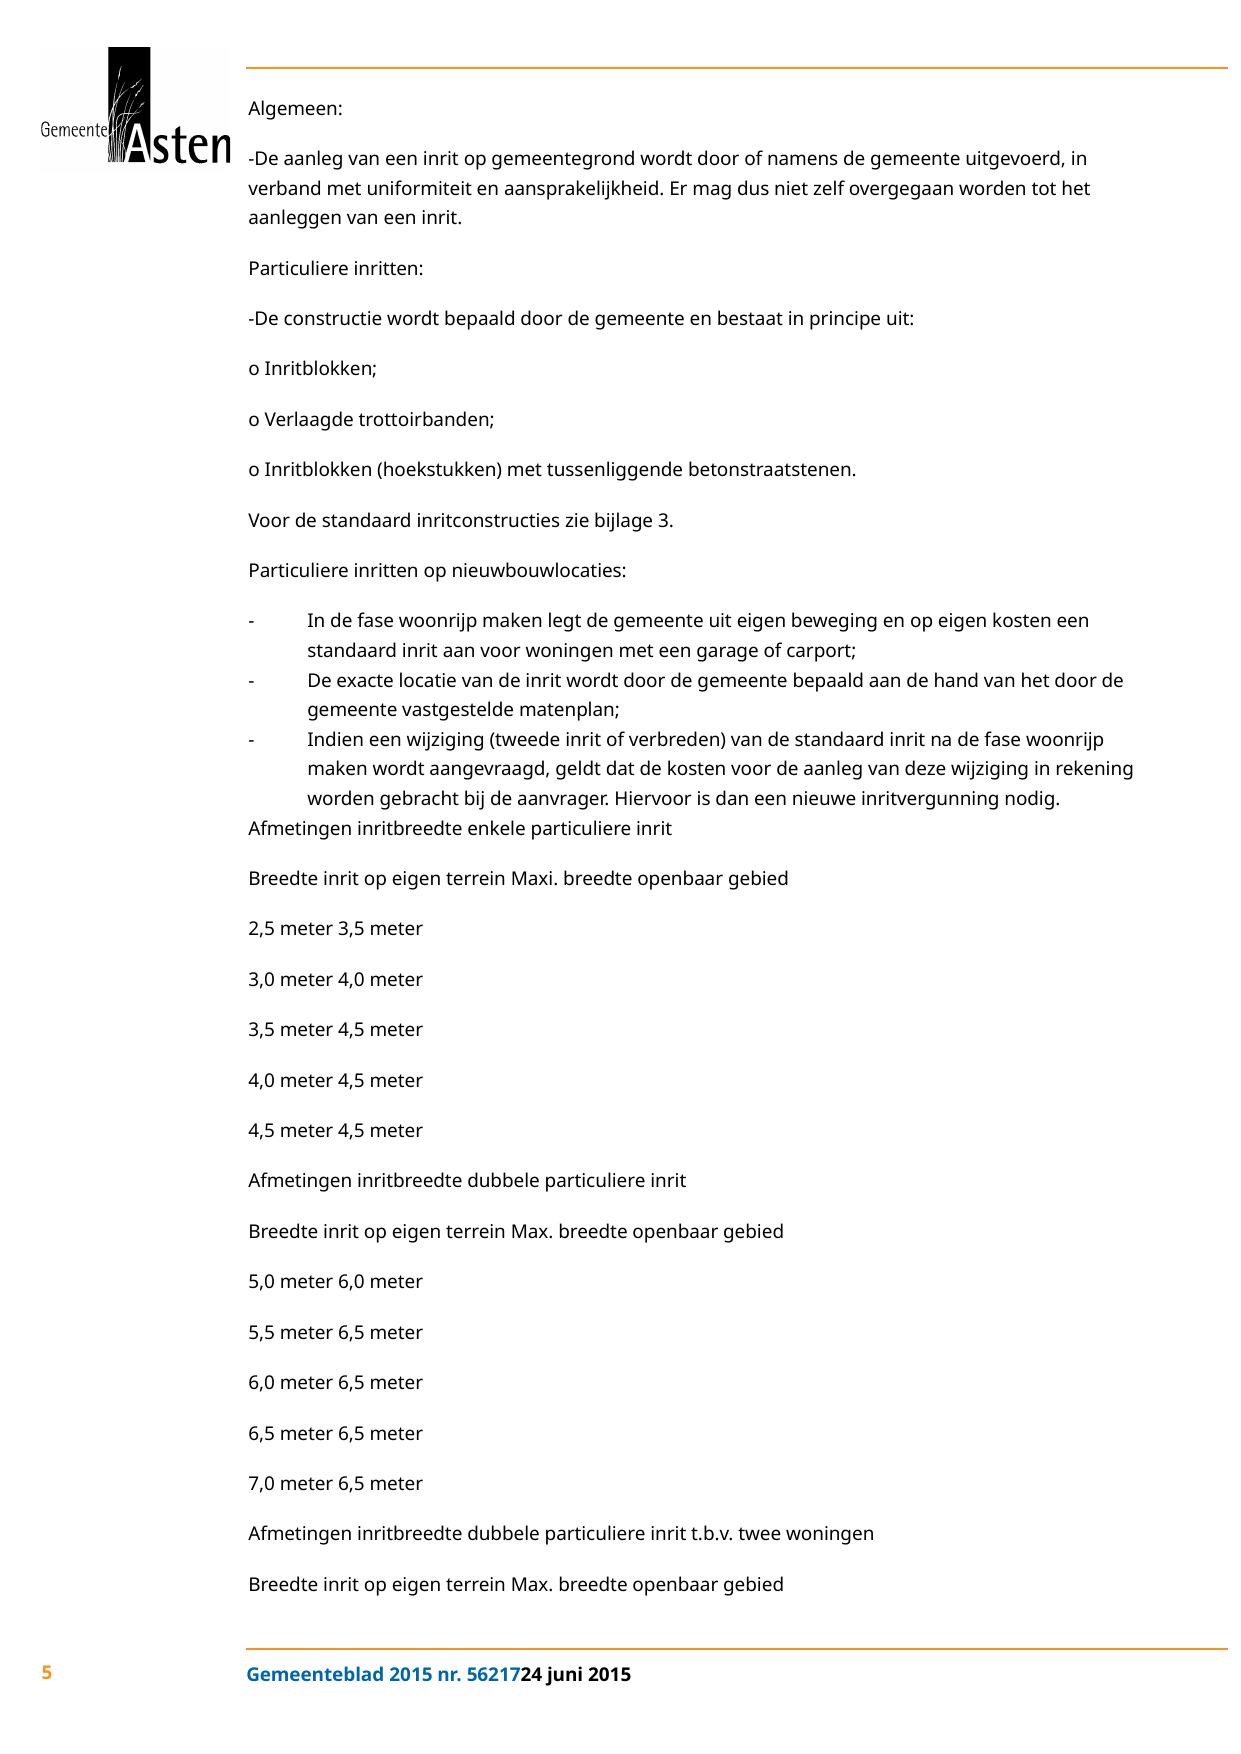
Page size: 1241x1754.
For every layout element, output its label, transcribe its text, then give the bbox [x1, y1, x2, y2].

text 7,0 meter 6,5 meter [248, 1470, 1152, 1496]
text 4,5 meter 4,5 meter [248, 1117, 1152, 1143]
text 3,0 meter 4,0 meter [248, 966, 1152, 992]
list De exacte locatie van de inrit wordt door de gemeente bepaald aan de hand van het door de gemeente vastgestelde matenplan; [248, 667, 1152, 722]
text Breedte inrit op eigen terrein Max. breedte openbaar gebied [248, 1571, 1152, 1597]
text 6,5 meter 6,5 meter [248, 1420, 1152, 1446]
text Afmetingen inritbreedte dubbele particuliere inrit [248, 1168, 1152, 1193]
text 2,5 meter 3,5 meter [248, 916, 1152, 941]
text Afmetingen inritbreedte dubbele particuliere inrit t.b.v. twee woningen [248, 1521, 1152, 1546]
text 5,0 meter 6,0 meter [248, 1268, 1152, 1294]
text Afmetingen inritbreedte enkele particuliere inrit [248, 815, 1152, 841]
text Breedte inrit op eigen terrein Maxi. breedte openbaar gebied [248, 865, 1152, 891]
text -De constructie wordt bepaald door de gemeente en bestaat in principe uit: [248, 305, 1152, 331]
text o Inritblokken (hoekstukken) met tussenliggende betonstraatstenen. [248, 456, 1152, 482]
text Particuliere inritten: [248, 255, 1152, 281]
list Indien een wijziging (tweede inrit of verbreden) van de standaard inrit na de fase woonrijp maken wordt aangevraagd, geldt dat de kosten voor de aanleg van deze wijziging in rekening worden gebracht bij de aanvrager. Hiervoor is dan een nieuwe inritvergunning nodig. [248, 726, 1152, 811]
text o Verlaagde trottoirbanden; [248, 406, 1152, 432]
list In de fase woonrijp maken legt de gemeente uit eigen beweging en op eigen kosten een standaard inrit aan voor woningen met een garage of carport; [248, 608, 1152, 663]
picture [41, 47, 231, 172]
text -De aanleg van een inrit op gemeentegrond wordt door of namens de gemeente uitgevoerd, in verband met uniformiteit en aansprakelijkheid. Er mag dus niet zelf overgegaan worden tot het aanleggen van een inrit. [248, 145, 1152, 230]
text 6,0 meter 6,5 meter [248, 1369, 1152, 1395]
text o Inritblokken; [248, 356, 1152, 381]
text 5,5 meter 6,5 meter [248, 1319, 1152, 1345]
text 3,5 meter 4,5 meter [248, 1016, 1152, 1042]
text Breedte inrit op eigen terrein Max. breedte openbaar gebied [248, 1218, 1152, 1244]
text Particuliere inritten op nieuwbouwlocaties: [248, 557, 1152, 583]
text Algemeen: [248, 95, 1152, 121]
text Voor de standaard inritconstructies zie bijlage 3. [248, 507, 1152, 533]
text 4,0 meter 4,5 meter [248, 1067, 1152, 1093]
